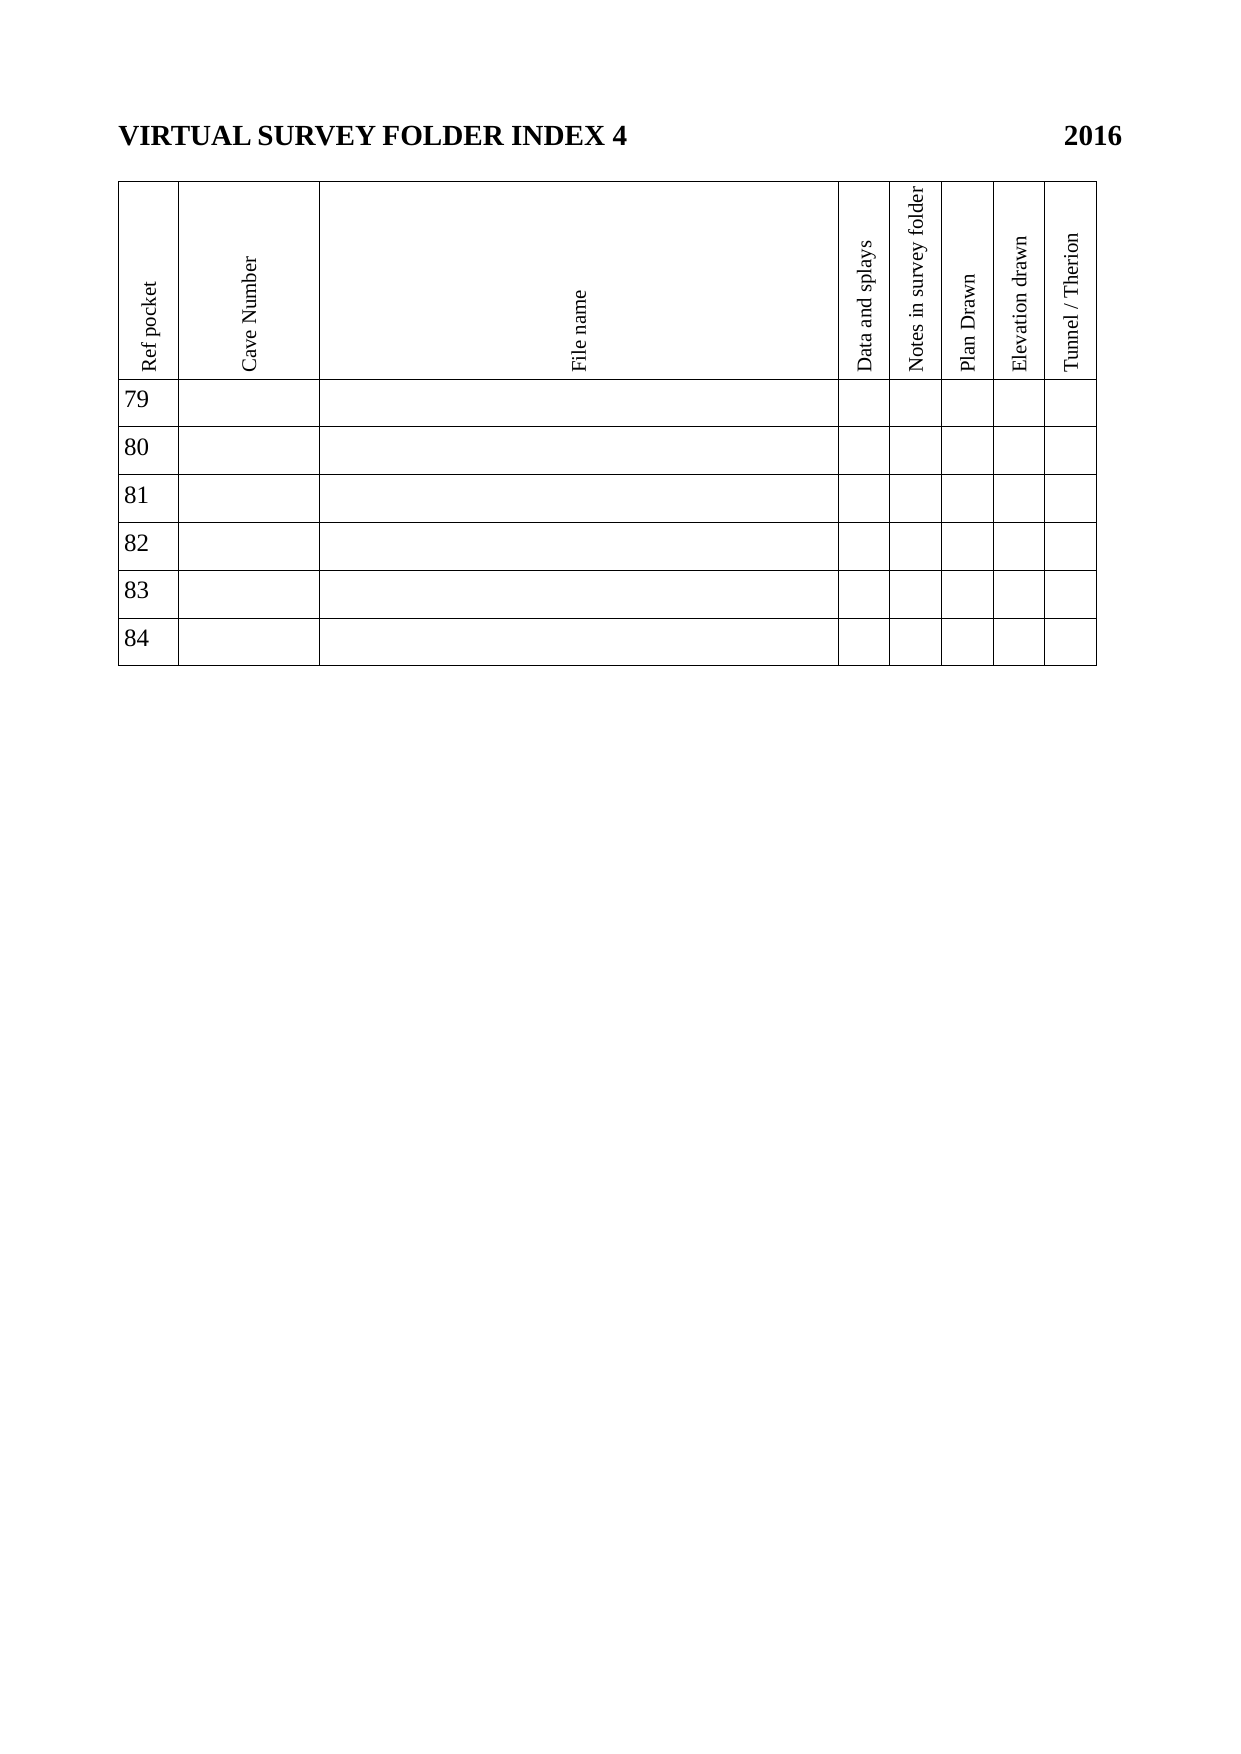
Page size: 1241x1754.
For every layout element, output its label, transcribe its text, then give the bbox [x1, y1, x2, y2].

table_cell [1045, 475, 1096, 522]
table_cell 83 [119, 571, 178, 617]
table_cell 84 [119, 619, 178, 665]
table_cell [994, 619, 1044, 665]
table_cell [179, 619, 319, 665]
table_header Ref pocket [119, 182, 178, 378]
table_cell [942, 619, 993, 665]
table_header Tunnel / Therion [1045, 182, 1096, 378]
table_cell [320, 571, 838, 617]
table_cell [890, 380, 941, 426]
table_cell [179, 523, 319, 570]
table_cell [890, 523, 941, 570]
table_cell [320, 619, 838, 665]
table_header Data and splays [839, 182, 889, 378]
table_header Elevation drawn [994, 182, 1044, 378]
table_header Notes in survey folder [890, 182, 941, 378]
table_cell [890, 475, 941, 522]
table_cell [942, 475, 993, 522]
table_cell [994, 523, 1044, 570]
table_cell [942, 427, 993, 474]
table_cell [320, 523, 838, 570]
table_cell [1045, 380, 1096, 426]
table_cell [179, 380, 319, 426]
table_cell [890, 571, 941, 617]
table_cell 81 [119, 475, 178, 522]
table_cell 79 [119, 380, 178, 426]
table_cell [839, 571, 889, 617]
table_cell [179, 427, 319, 474]
table_cell [320, 427, 838, 474]
table_cell [320, 380, 838, 426]
table_cell [179, 475, 319, 522]
table_header Cave Number [179, 182, 319, 378]
table_cell [890, 619, 941, 665]
table_cell [179, 571, 319, 617]
table_cell [1045, 571, 1096, 617]
table_cell [994, 571, 1044, 617]
table_header Plan Drawn [942, 182, 993, 378]
table_cell 82 [119, 523, 178, 570]
table_cell [942, 380, 993, 426]
table_cell 80 [119, 427, 178, 474]
table_cell [320, 475, 838, 522]
table_cell [839, 523, 889, 570]
table_cell [839, 427, 889, 474]
table_cell [994, 475, 1044, 522]
table_cell [1045, 523, 1096, 570]
table_cell [994, 427, 1044, 474]
table_cell [839, 380, 889, 426]
table_cell [839, 619, 889, 665]
table_cell [994, 380, 1044, 426]
table_cell [942, 523, 993, 570]
table_header File name [320, 182, 838, 378]
table_cell [1045, 619, 1096, 665]
table_cell [1045, 427, 1096, 474]
table_cell [890, 427, 941, 474]
table_cell [839, 475, 889, 522]
table_cell [942, 571, 993, 617]
